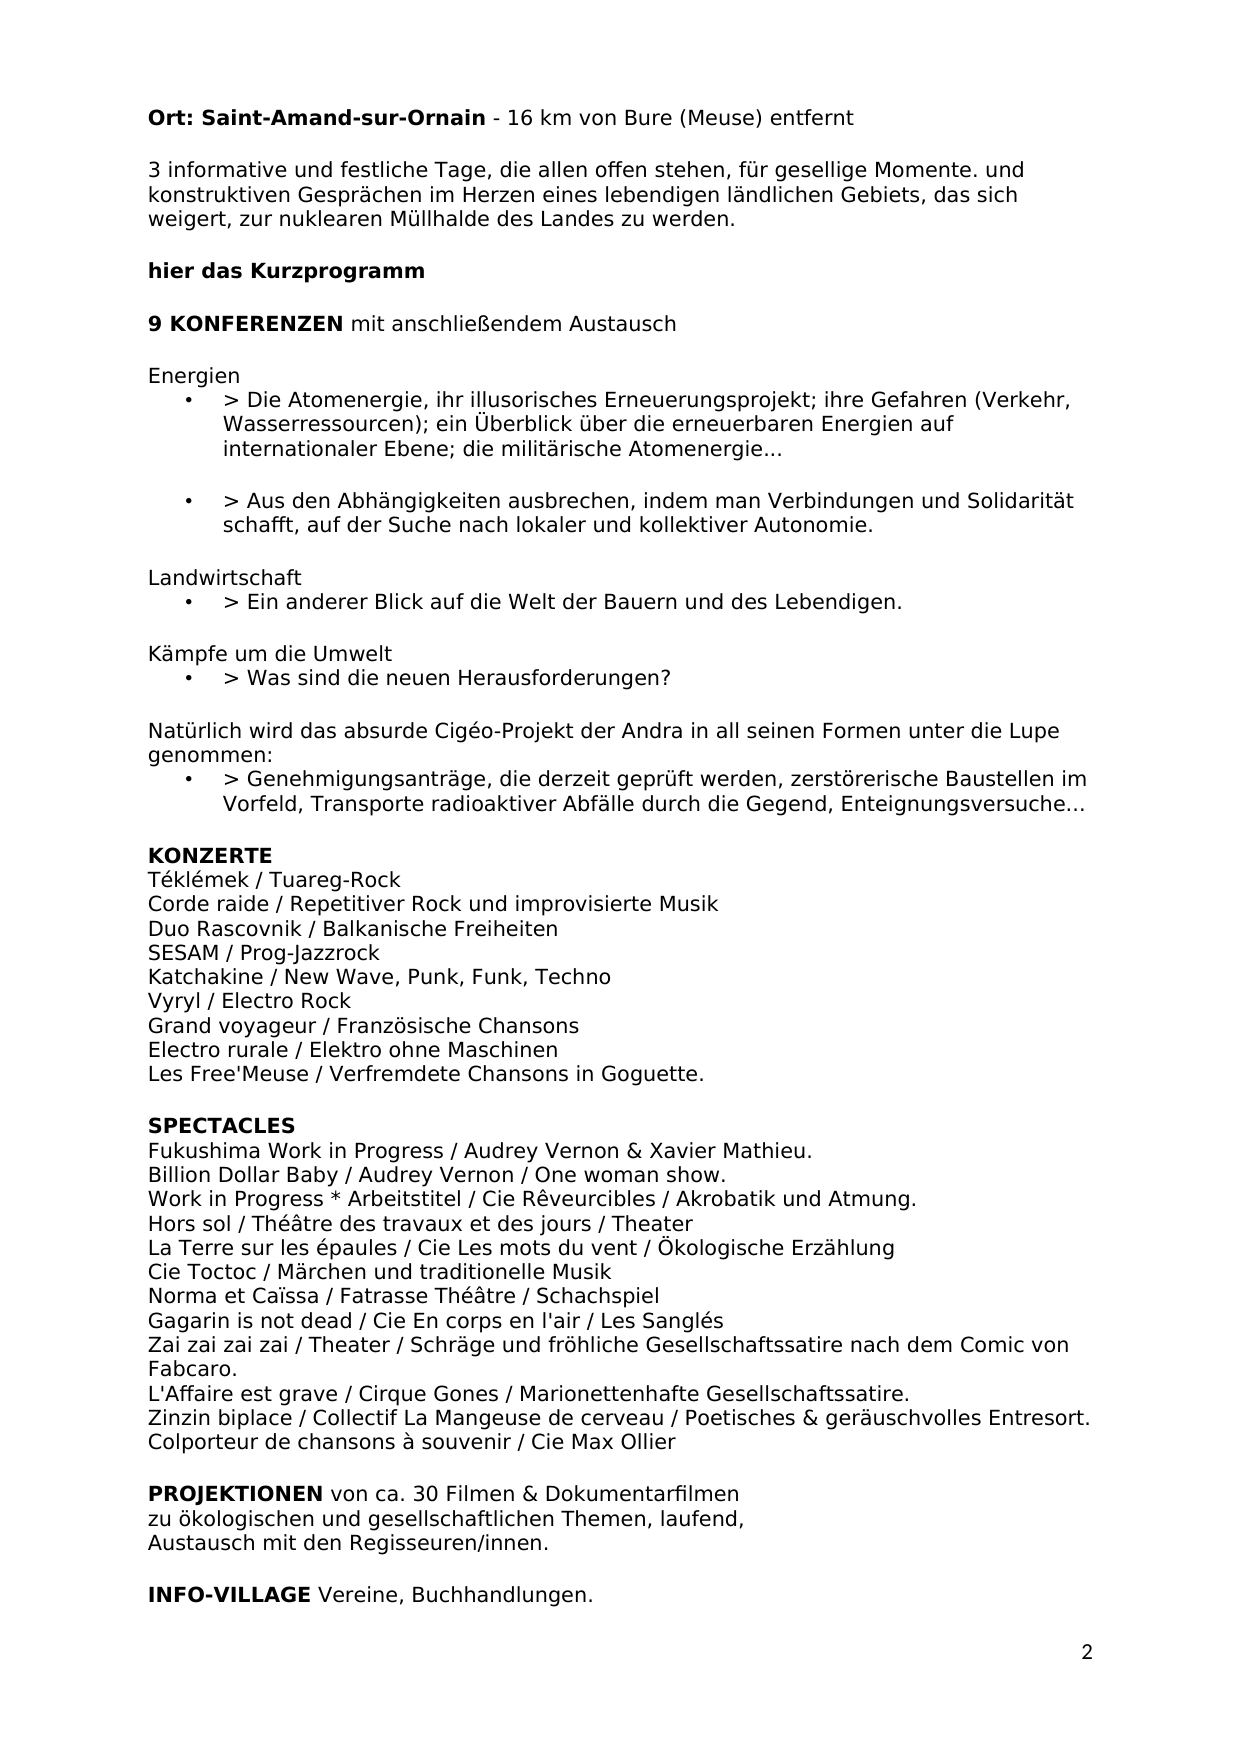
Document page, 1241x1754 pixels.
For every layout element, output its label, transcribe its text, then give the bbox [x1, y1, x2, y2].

text zu ökologischen und gesellschaftlichen Themen, laufend, [148, 1507, 1093, 1531]
text Les Free'Meuse / Verfremdete Chansons in Goguette. [148, 1062, 1093, 1087]
text Billion Dollar Baby / Audrey Vernon / One woman show. [148, 1163, 1093, 1187]
text Energien [148, 364, 1093, 388]
text SESAM / Prog-Jazzrock [148, 941, 1093, 965]
text Natürlich wird das absurde Cigéo-Projekt der Andra in all seinen Formen unter die Lupe genommen: [148, 719, 1093, 767]
list > Genehmigungsanträge, die derzeit geprüft werden, zerstörerische Baustellen im Vorfeld, Transporte radioaktiver Abfälle durch die Gegend, Enteignungsversuche... [185, 767, 1093, 816]
text Colporteur de chansons à souvenir / Cie Max Ollier [148, 1430, 1093, 1454]
text Zai zai zai zai / Theater / Schräge und fröhliche Gesellschaftssatire nach dem Comic von Fabcaro. [148, 1333, 1093, 1382]
text Gagarin is not dead / Cie En corps en l'air / Les Sanglés [148, 1309, 1093, 1333]
text KONZERTE [148, 844, 1093, 868]
text hier das Kurzprogramm [148, 259, 1093, 284]
text Norma et Caïssa / Fatrasse Théâtre / Schachspiel [148, 1284, 1093, 1309]
list > Aus den Abhängigkeiten ausbrechen, indem man Verbindungen und Solidarität schafft, auf der Suche nach lokaler und kollektiver Autonomie. [185, 489, 1093, 538]
text Vyryl / Electro Rock [148, 989, 1093, 1014]
text Landwirtschaft [148, 566, 1093, 590]
list > Was sind die neuen Herausforderungen? [185, 666, 1093, 691]
text SPECTACLES [148, 1114, 1093, 1139]
text 3 informative und festliche Tage, die allen offen stehen, für gesellige Momente. und konstruktiven Gesprächen im Herzen eines lebendigen ländlichen Gebiets, das sich weigert, zur nuklearen Müllhalde des Landes zu werden. [148, 158, 1093, 231]
list > Die Atomenergie, ihr illusorisches Erneuerungsprojekt; ihre Gefahren (Verkehr, Wasserressourcen); ein Überblick über die erneuerbaren Energien auf internationaler Ebene; die militärische Atomenergie... [185, 388, 1093, 461]
text Cie Toctoc / Märchen und traditionelle Musik [148, 1260, 1093, 1284]
text L'Affaire est grave / Cirque Gones / Marionettenhafte Gesellschaftssatire. [148, 1382, 1093, 1406]
text Téklémek / Tuareg-Rock [148, 868, 1093, 892]
text Austausch mit den Regisseuren/innen. [148, 1531, 1093, 1555]
text Kämpfe um die Umwelt [148, 642, 1093, 666]
text Electro rurale / Elektro ohne Maschinen [148, 1038, 1093, 1062]
text 9 KONFERENZEN mit anschließendem Austausch [148, 312, 1093, 336]
text Hors sol / Théâtre des travaux et des jours / Theater [148, 1212, 1093, 1236]
text Work in Progress * Arbeitstitel / Cie Rêveurcibles / Akrobatik und Atmung. [148, 1187, 1093, 1212]
text PROJEKTIONEN von ca. 30 Filmen & Dokumentarfilmen [148, 1482, 1093, 1507]
text Zinzin biplace / Collectif La Mangeuse de cerveau / Poetisches & geräuschvolles Entresort. [148, 1406, 1093, 1430]
text Ort: Saint-Amand-sur-Ornain - 16 km von Bure (Meuse) entfernt [148, 106, 1093, 131]
text La Terre sur les épaules / Cie Les mots du vent / Ökologische Erzählung [148, 1236, 1093, 1260]
list > Ein anderer Blick auf die Welt der Bauern und des Lebendigen. [185, 590, 1093, 614]
text Duo Rascovnik / Balkanische Freiheiten [148, 917, 1093, 941]
text Corde raide / Repetitiver Rock und improvisierte Musik [148, 892, 1093, 917]
text INFO-VILLAGE Vereine, Buchhandlungen. [148, 1583, 1093, 1607]
text Grand voyageur / Französische Chansons [148, 1014, 1093, 1038]
text Katchakine / New Wave, Punk, Funk, Techno [148, 965, 1093, 989]
text Fukushima Work in Progress / Audrey Vernon & Xavier Mathieu. [148, 1139, 1093, 1163]
